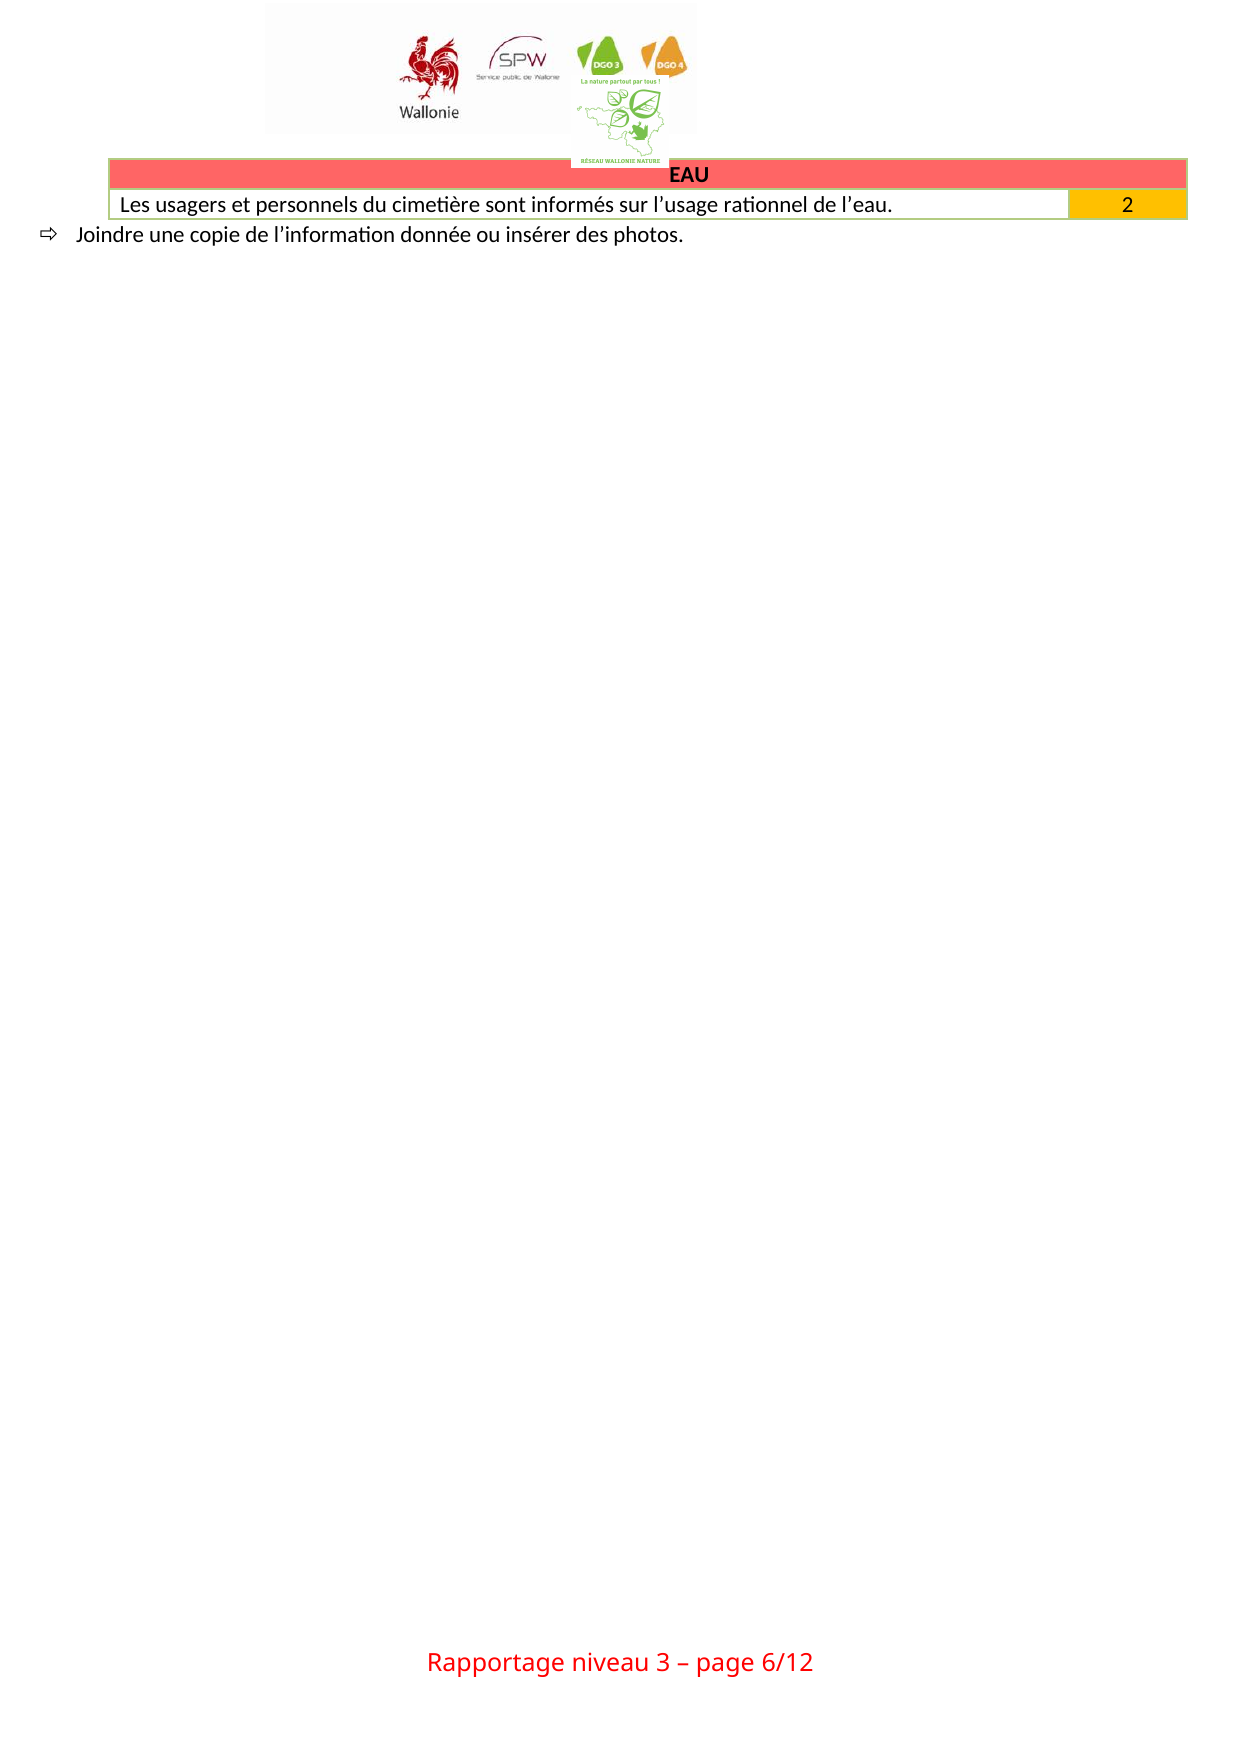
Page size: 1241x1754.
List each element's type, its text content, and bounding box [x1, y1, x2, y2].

table_cell Les usagers et personnels du cimetière sont informés sur l’usage rationnel de l’eau. [110, 190, 1068, 218]
list Joindre une copie de l’information donnée ou insérer des photos. [112, 220, 1128, 248]
table_header EAU [110, 160, 1186, 188]
table_cell 2 [1070, 190, 1186, 218]
